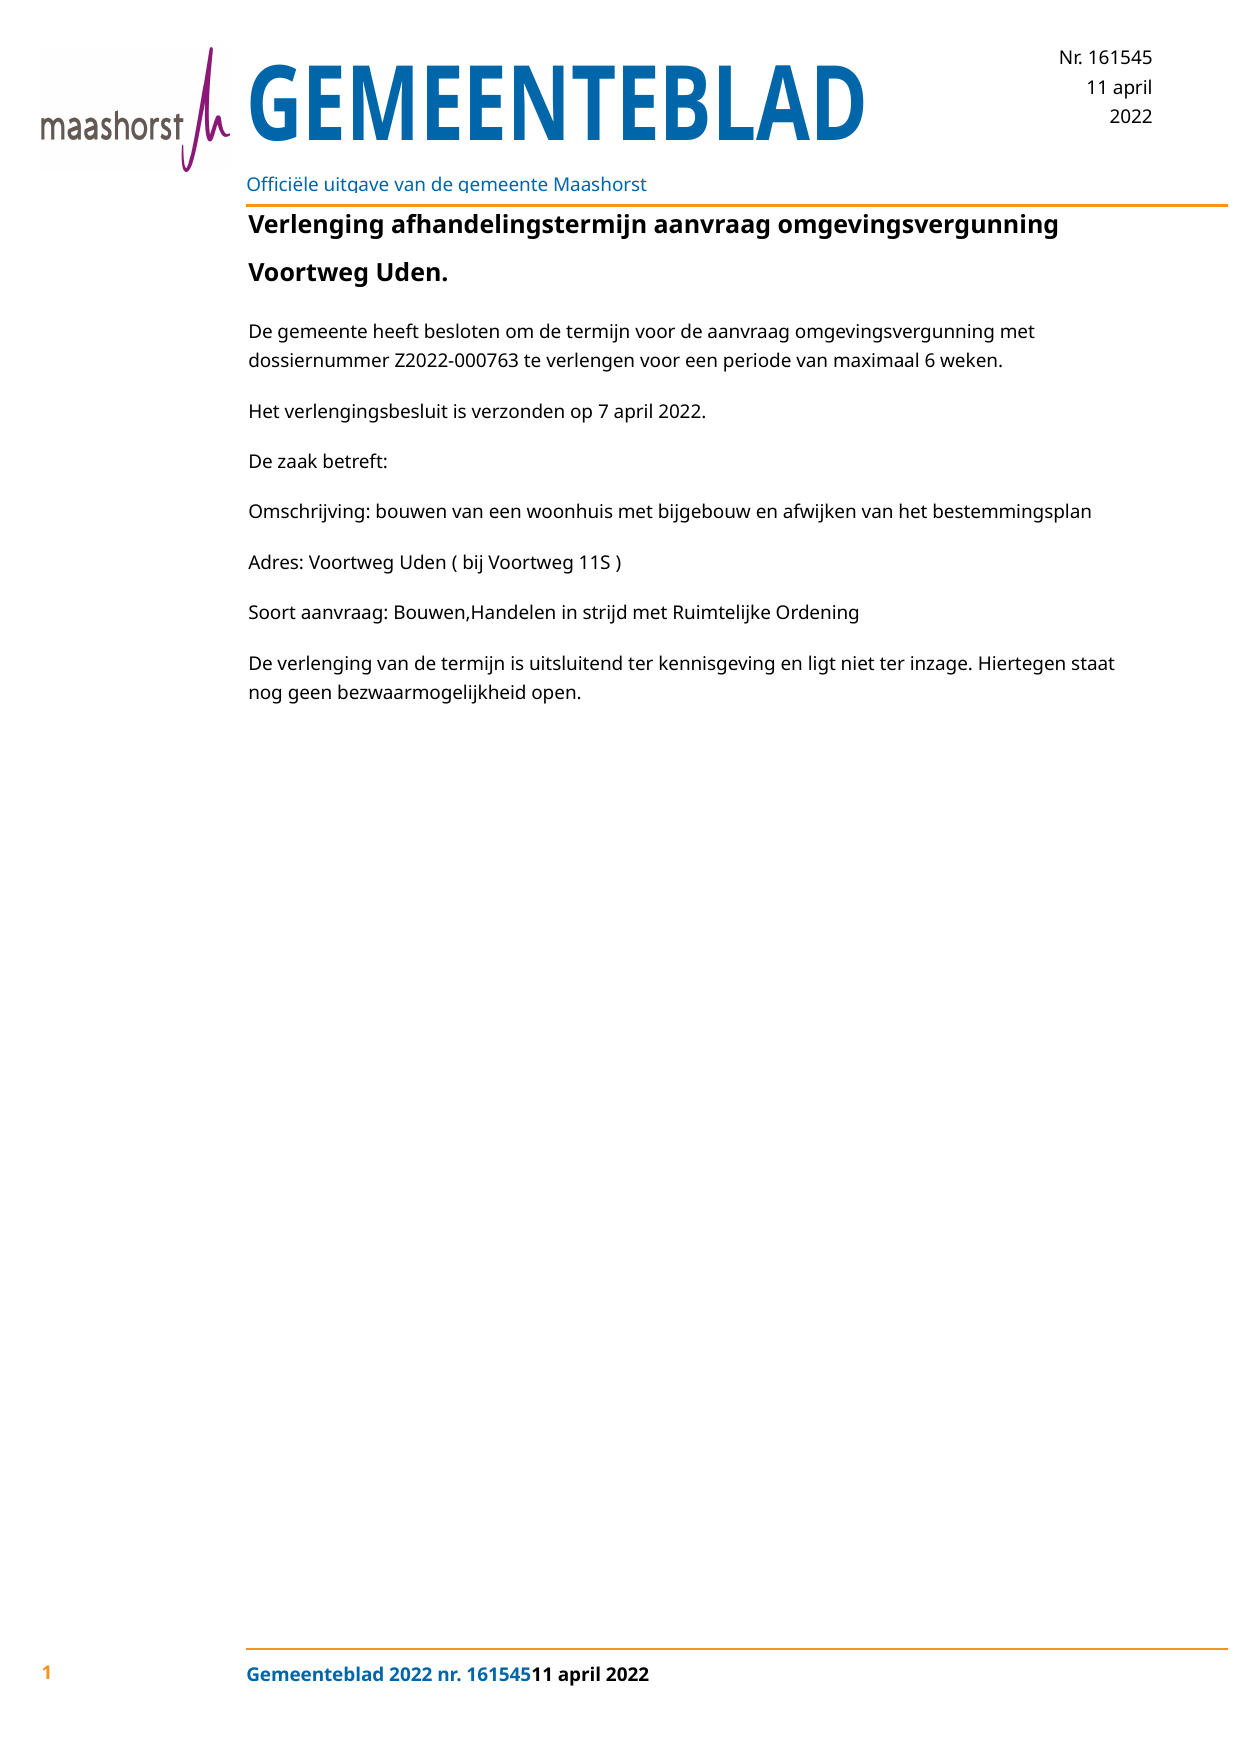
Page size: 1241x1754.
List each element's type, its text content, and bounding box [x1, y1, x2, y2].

text Verlenging afhandelingstermijn aanvraag omgevingsvergunning Voortweg Uden. [248, 207, 1152, 288]
text Adres: Voortweg Uden ( bij Voortweg 11S ) [248, 549, 1152, 575]
text Soort aanvraag: Bouwen,Handelen in strijd met Ruimtelijke Ordening [248, 599, 1152, 625]
text De gemeente heeft besloten om de termijn voor de aanvraag omgevingsvergunning met dossiernummer Z2022-000763 te verlengen voor een periode van maximaal 6 weken. [248, 318, 1152, 373]
picture [41, 47, 231, 172]
text Het verlengingsbesluit is verzonden op 7 april 2022. [248, 398, 1152, 424]
text Omschrijving: bouwen van een woonhuis met bijgebouw en afwijken van het bestemmingsplan [248, 499, 1152, 524]
text De verlenging van de termijn is uitsluitend ter kennisgeving en ligt niet ter inzage. Hiertegen staat nog geen bezwaarmogelijkheid open. [248, 650, 1152, 705]
text De zaak betreft: [248, 448, 1152, 474]
